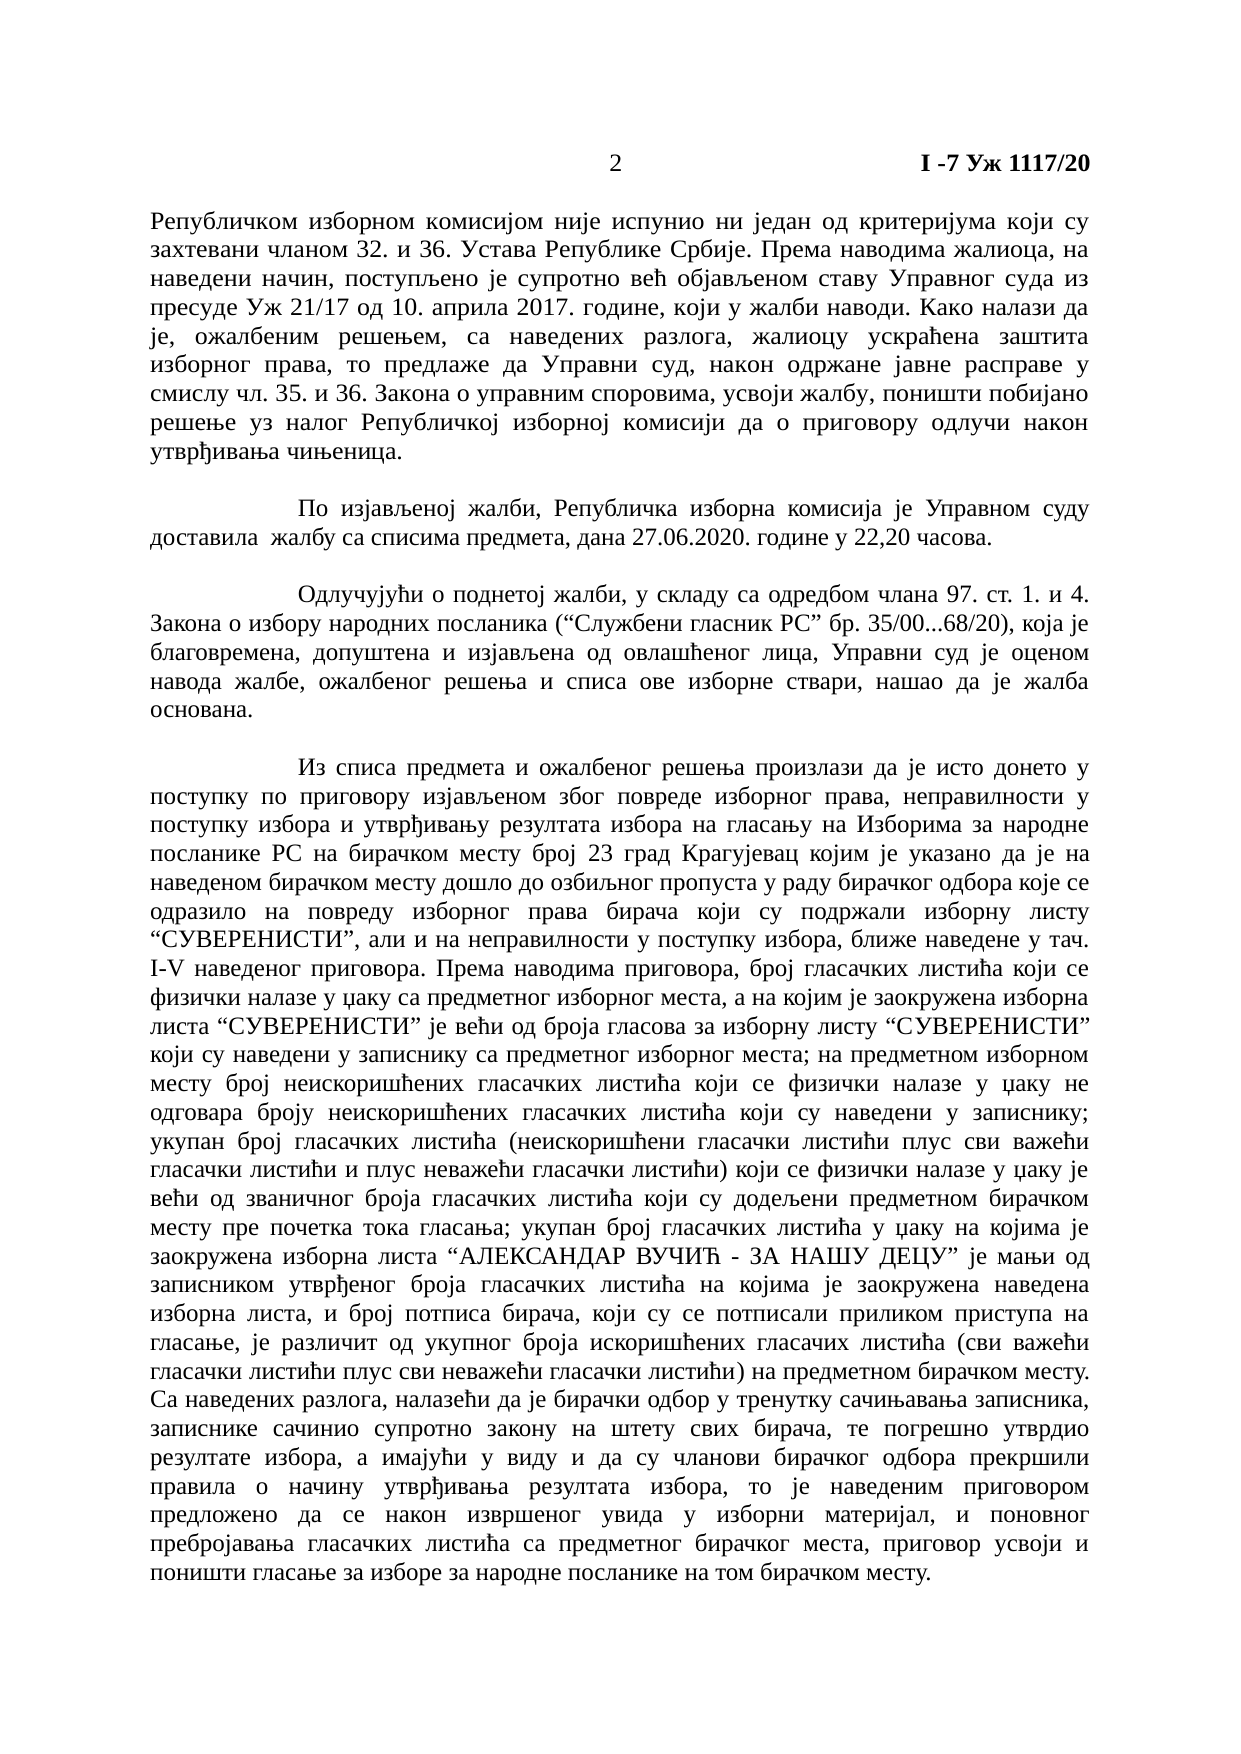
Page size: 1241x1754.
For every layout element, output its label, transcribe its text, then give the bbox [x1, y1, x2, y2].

text По изјављеној жалби, Републичка изборна комисија је Управном суду доставила жалбу са списима предмета, дана 27.06.2020. године у 22,20 часова. [150, 493, 1090, 551]
text Из списа предмета и ожалбеног решења произлази да је исто донето у поступку по приговору изјављеном због повреде изборног права, неправилности у поступку избора и утврђивању резултата избора на гласању на Изборима за народне посланике РС на бирачком месту број 23 град Крагујевац којим је указано да је на наведеном бирачком месту дошло до озбиљног пропуста у раду бирачког одбора које се одразило на повреду изборног права бирача који су подржали изборну листу “СУВЕРЕНИСТИ”, али и на неправилности у поступку избора, ближе наведене у тач. I-V наведеног приговора. Према наводима приговора, број гласачких листића који се физички налазе у џаку са предметног изборног места, а на којим је заокружена изборна листа “СУВЕРЕНИСТИ” је већи од броја гласова за изборну листу “СУВЕРЕНИСТИ” који су наведени у записнику са предметног изборног места; на предметном изборном месту број неискоришћених гласачких листића који се физички налазе у џаку не одговара броју неискоришћених гласачких листића који су наведени у записнику; укупан број гласачких листића (неискоришћени гласачки листићи плус сви важећи гласачки листићи и плус неважећи гласачки листићи) који се физички налазе у џаку је већи од званичног броја гласачких листића који су додељени предметном бирачком месту пре почетка тока гласања; укупан број гласачких листића у џаку на којима је заокружена изборна листа “АЛЕКСАНДАР ВУЧИЋ - ЗА НАШУ ДЕЦУ” је мањи од записником утврђеног броја гласачких листића на којима је заокружена наведена изборна листа, и број потписа бирача, који су се потписали приликом приступа на гласање, је различит од укупног броја искоришћених гласачих листића (сви важећи гласачки листићи плус сви неважећи гласачки листићи) на предметном бирачком месту. Са наведених разлога, налазећи да је бирачки одбор у тренутку сачињавања записника, записнике сачинио супротно закону на штету свих бирача, те погрешно утврдио резултате избора, а имајући у виду и да су чланови бирачког одбора прекршили правила о начину утврђивања резултата избора, то је наведеним приговором предложено да се након извршеног увида у изборни материјал, и поновног пребројавања гласачких листића са предметног бирачког места, приговор усвоји и поништи гласање за изборе за народне посланике на том бирачком месту. [150, 752, 1090, 1586]
text Републичком изборном комисијом није испунио ни један од критеријума који су захтевани чланом 32. и 36. Устава Републике Србије. Према наводима жалиоца, на наведени начин, поступљено је супротно већ објављеном ставу Управног суда из пресуде Уж 21/17 од 10. априла 2017. године, који у жалби наводи. Како налази да је, ожалбеним решењем, са наведених разлога, жалиоцу ускраћена заштита изборног права, то предлаже да Управни суд, након одржане јавне расправе у смислу чл. 35. и 36. Закона о управним споровима, усвоји жалбу, поништи побијано решење уз налог Републичкој изборној комисији да о приговору одлучи након утврђивања чињеница. [150, 206, 1090, 464]
text Одлучујући о поднетој жалби, у складу са одредбом члана 97. ст. 1. и 4. Закона о избору народних посланика (“Службени гласник РС” бр. 35/00...68/20), која је благовремена, допуштена и изјављена од овлашћеног лица, Управни суд је оценом навода жалбе, ожалбеног решења и списа ове изборне ствари, нашао да је жалба основана. [150, 579, 1090, 723]
